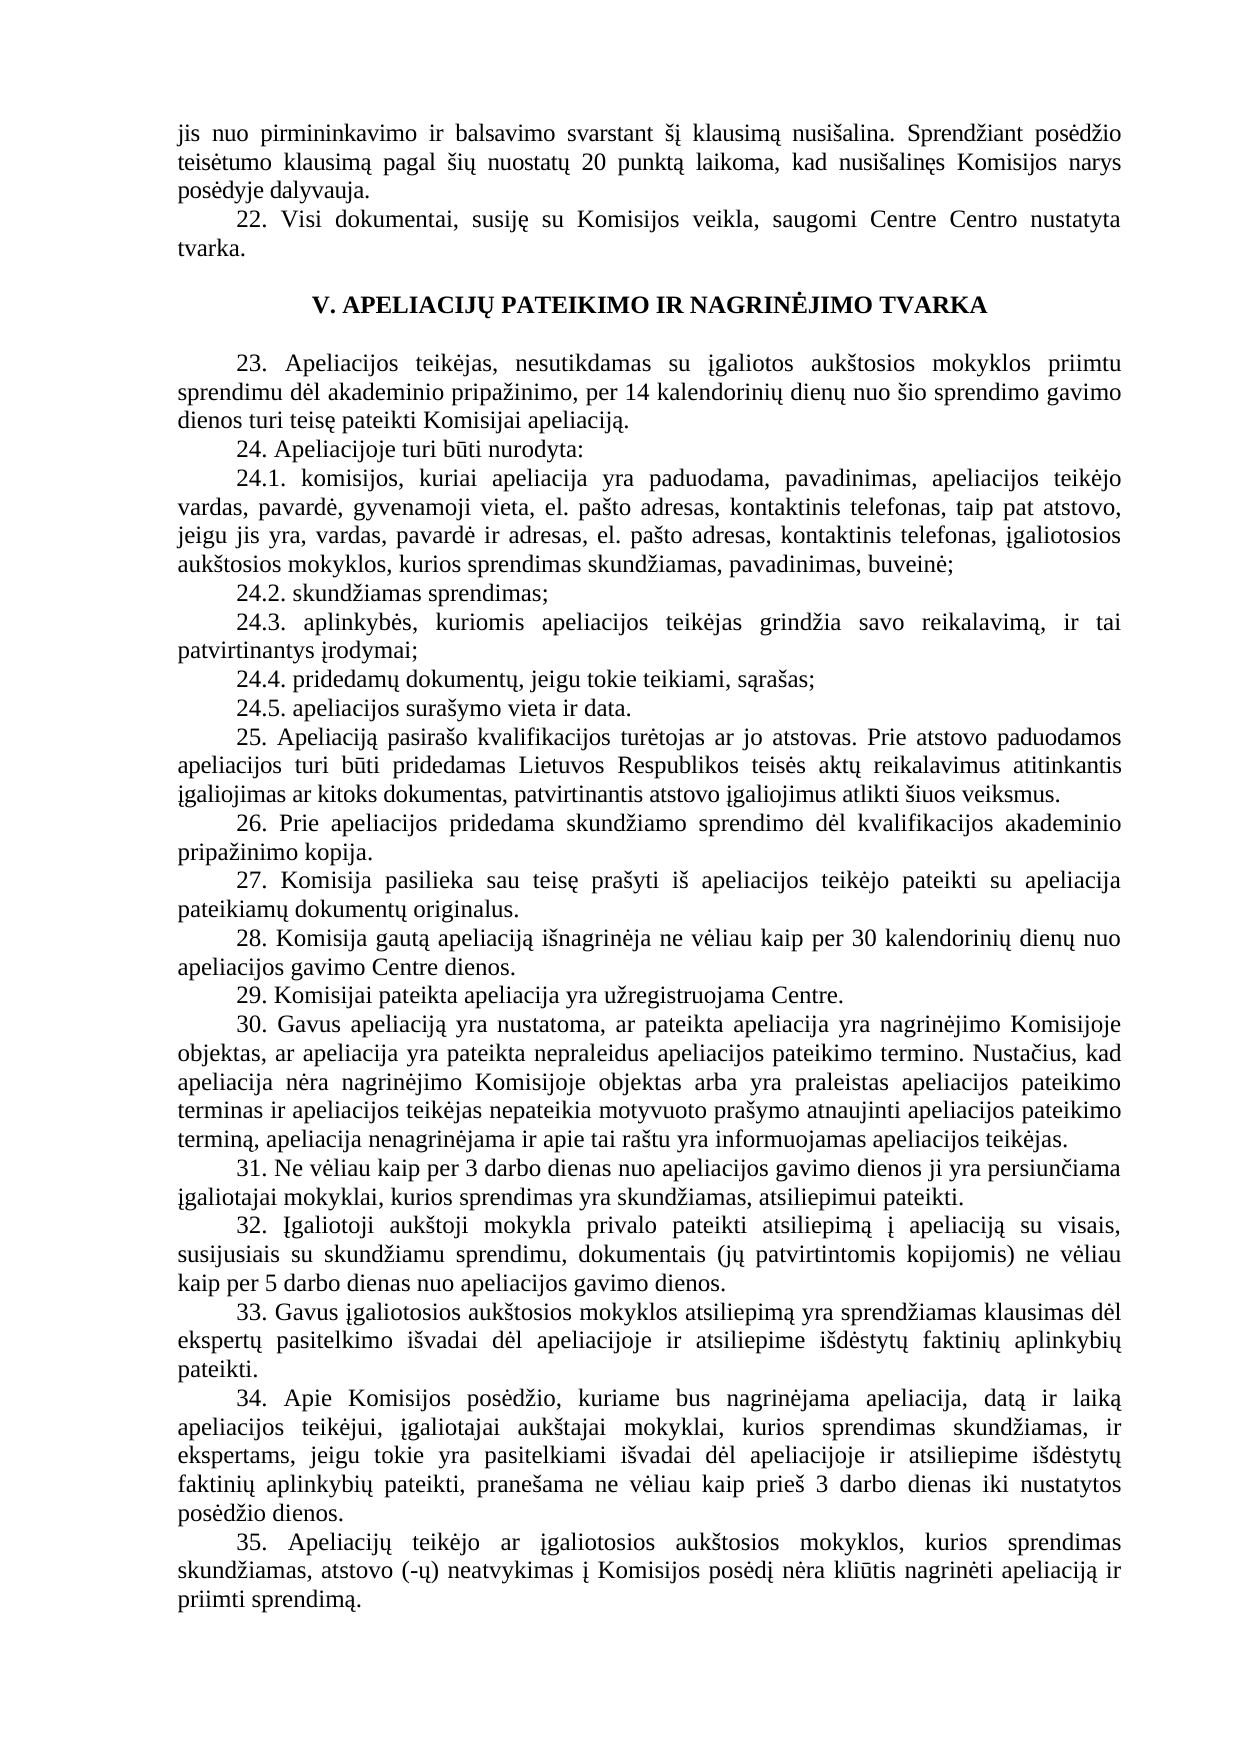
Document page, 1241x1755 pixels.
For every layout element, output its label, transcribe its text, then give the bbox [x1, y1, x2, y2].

text 22. Visi dokumentai, susiję su Komisijos veikla, saugomi Centre Centro nustatyta tvarka. [177, 204, 1122, 262]
text 23. Apeliacijos teikėjas, nesutikdamas su įgaliotos aukštosios mokyklos priimtu sprendimu dėl akademinio pripažinimo, per 14 kalendorinių dienų nuo šio sprendimo gavimo dienos turi teisę pateikti Komisijai apeliaciją. [177, 348, 1122, 434]
text 24.5. apeliacijos surašymo vieta ir data. [177, 693, 1122, 722]
text 27. Komisija pasilieka sau teisę prašyti iš apeliacijos teikėjo pateikti su apeliacija pateikiamų dokumentų originalus. [177, 866, 1122, 923]
text 32. Įgaliotoji aukštoji mokykla privalo pateikti atsiliepimą į apeliaciją su visais, susijusiais su skundžiamu sprendimu, dokumentais (jų patvirtintomis kopijomis) ne vėliau kaip per 5 darbo dienas nuo apeliacijos gavimo dienos. [177, 1211, 1122, 1297]
text 29. Komisijai pateikta apeliacija yra užregistruojama Centre. [177, 981, 1122, 1009]
text 33. Gavus įgaliotosios aukštosios mokyklos atsiliepimą yra sprendžiamas klausimas dėl ekspertų pasitelkimo išvadai dėl apeliacijoje ir atsiliepime išdėstytų faktinių aplinkybių pateikti. [177, 1297, 1122, 1383]
text 24. Apeliacijoje turi būti nurodyta: [177, 434, 1122, 463]
text jis nuo pirmininkavimo ir balsavimo svarstant šį klausimą nusišalina. Sprendžiant posėdžio teisėtumo klausimą pagal šių nuostatų 20 punktą laikoma, kad nusišalinęs Komisijos narys posėdyje dalyvauja. [177, 118, 1122, 204]
text V. APELIACIJŲ PATEIKIMO IR NAGRINĖJIMO TVARKA [177, 291, 1122, 319]
text 24.2. skundžiamas sprendimas; [177, 578, 1122, 607]
text 24.1. komisijos, kuriai apeliacija yra paduodama, pavadinimas, apeliacijos teikėjo vardas, pavardė, gyvenamoji vieta, el. pašto adresas, kontaktinis telefonas, taip pat atstovo, jeigu jis yra, vardas, pavardė ir adresas, el. pašto adresas, kontaktinis telefonas, įgaliotosios aukštosios mokyklos, kurios sprendimas skundžiamas, pavadinimas, buveinė; [177, 463, 1122, 578]
text 25. Apeliaciją pasirašo kvalifikacijos turėtojas ar jo atstovas. Prie atstovo paduodamos apeliacijos turi būti pridedamas Lietuvos Respublikos teisės aktų reikalavimus atitinkantis įgaliojimas ar kitoks dokumentas, patvirtinantis atstovo įgaliojimus atlikti šiuos veiksmus. [177, 722, 1122, 808]
text 31. Ne vėliau kaip per 3 darbo dienas nuo apeliacijos gavimo dienos ji yra persiunčiama įgaliotajai mokyklai, kurios sprendimas yra skundžiamas, atsiliepimui pateikti. [177, 1153, 1122, 1211]
text 35. Apeliacijų teikėjo ar įgaliotosios aukštosios mokyklos, kurios sprendimas skundžiamas, atstovo (-ų) neatvykimas į Komisijos posėdį nėra kliūtis nagrinėti apeliaciją ir priimti sprendimą. [177, 1527, 1122, 1613]
text 24.3. aplinkybės, kuriomis apeliacijos teikėjas grindžia savo reikalavimą, ir tai patvirtinantys įrodymai; [177, 607, 1122, 664]
text 24.4. pridedamų dokumentų, jeigu tokie teikiami, sąrašas; [177, 664, 1122, 693]
text 30. Gavus apeliaciją yra nustatoma, ar pateikta apeliacija yra nagrinėjimo Komisijoje objektas, ar apeliacija yra pateikta nepraleidus apeliacijos pateikimo termino. Nustačius, kad apeliacija nėra nagrinėjimo Komisijoje objektas arba yra praleistas apeliacijos pateikimo terminas ir apeliacijos teikėjas nepateikia motyvuoto prašymo atnaujinti apeliacijos pateikimo terminą, apeliacija nenagrinėjama ir apie tai raštu yra informuojamas apeliacijos teikėjas. [177, 1009, 1122, 1153]
text 28. Komisija gautą apeliaciją išnagrinėja ne vėliau kaip per 30 kalendorinių dienų nuo apeliacijos gavimo Centre dienos. [177, 923, 1122, 981]
text 34. Apie Komisijos posėdžio, kuriame bus nagrinėjama apeliacija, datą ir laiką apeliacijos teikėjui, įgaliotajai aukštajai mokyklai, kurios sprendimas skundžiamas, ir ekspertams, jeigu tokie yra pasitelkiami išvadai dėl apeliacijoje ir atsiliepime išdėstytų faktinių aplinkybių pateikti, pranešama ne vėliau kaip prieš 3 darbo dienas iki nustatytos posėdžio dienos. [177, 1383, 1122, 1527]
text 26. Prie apeliacijos pridedama skundžiamo sprendimo dėl kvalifikacijos akademinio pripažinimo kopija. [177, 808, 1122, 866]
